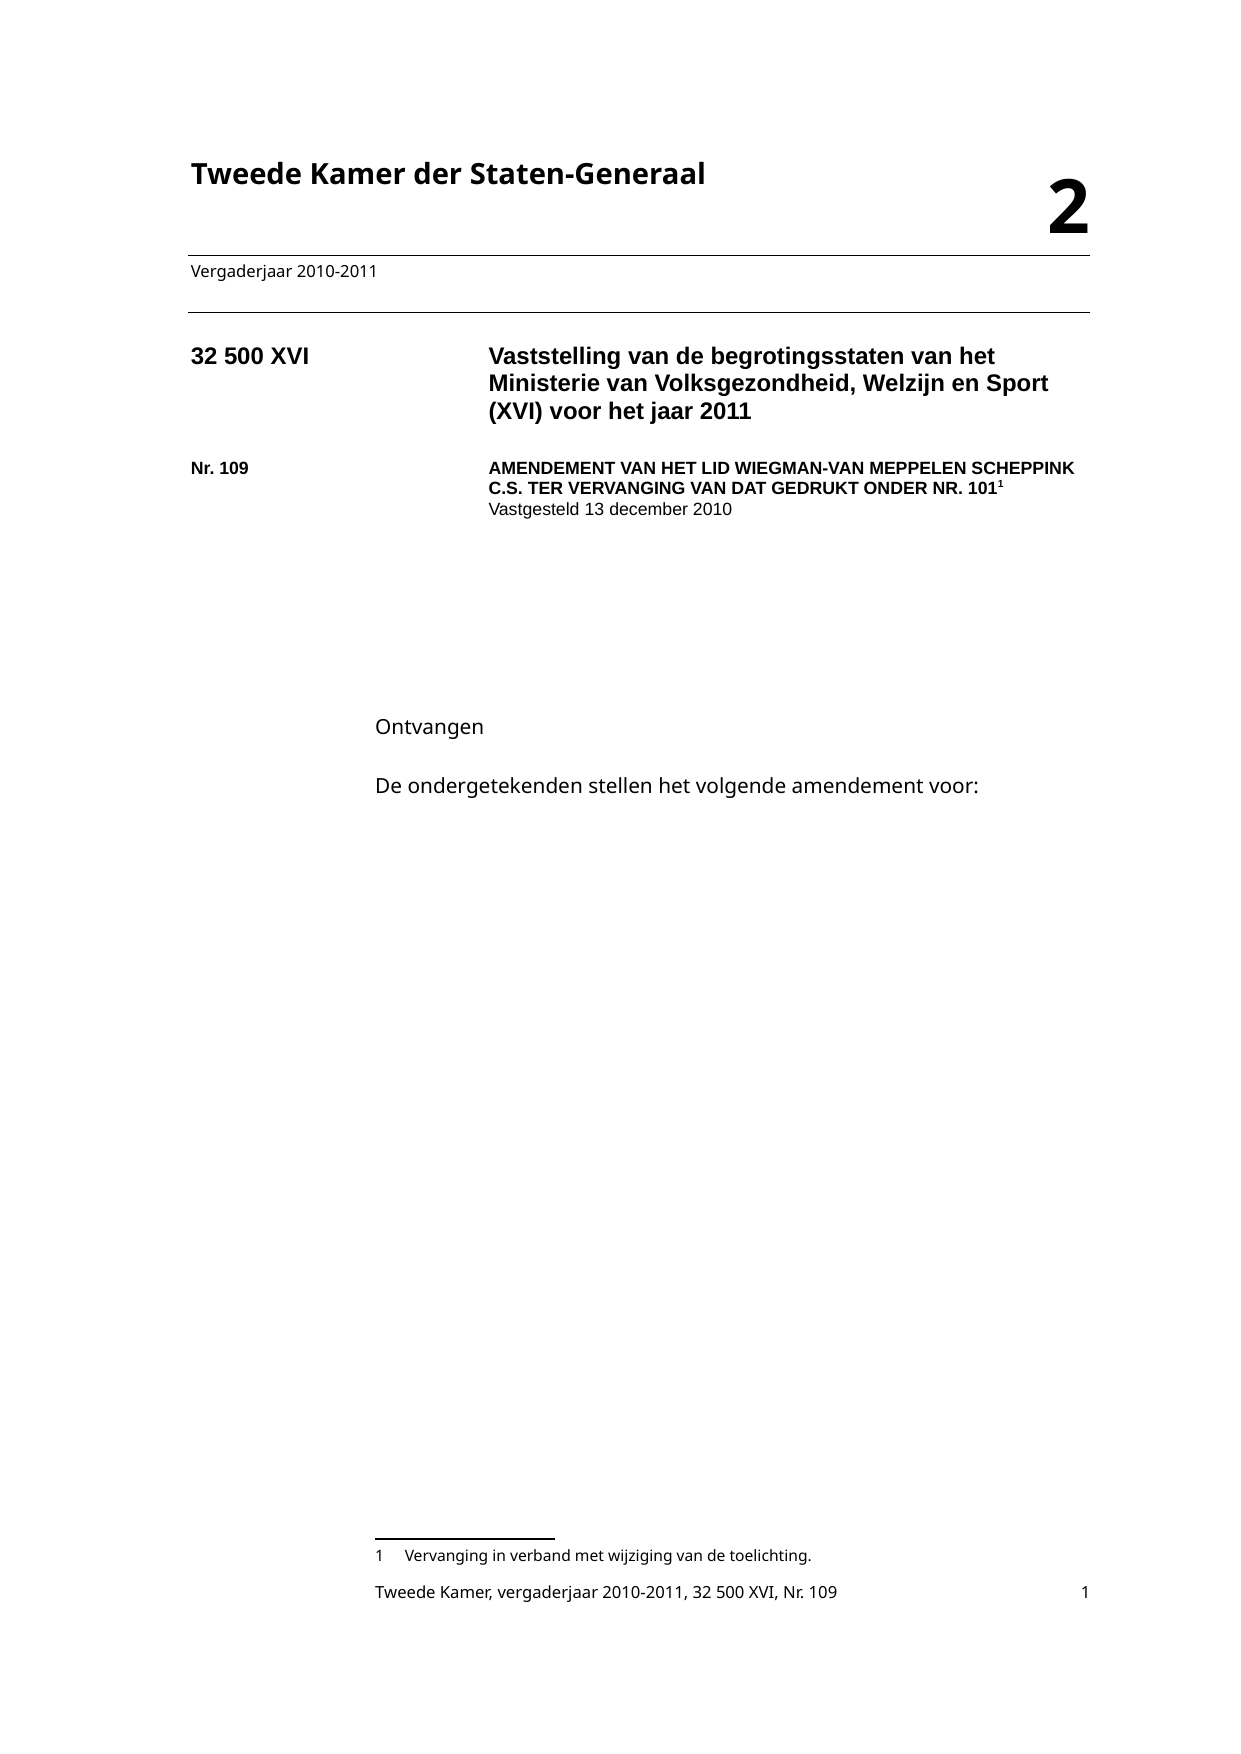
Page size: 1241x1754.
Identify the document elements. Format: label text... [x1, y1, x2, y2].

table_cell AMENDEMENT VAN HET LID WIEGMAN-VAN MEPPELEN SCHEPPINK C.S. TER VERVANGING VAN DAT GEDRUKT ONDER NR. 101 Vastgesteld 13 december 2010 [485, 455, 1090, 594]
text Ontvangen [375, 712, 1090, 741]
table_cell [485, 313, 1090, 339]
table_cell Nr. 109 [188, 455, 485, 594]
table_cell 32 500 XVI [188, 339, 485, 454]
text De ondergetekenden stellen het volgende amendement voor: [375, 771, 1090, 799]
table_cell [188, 313, 485, 339]
table_cell [485, 256, 1090, 312]
table_header Tweede Kamer der Staten-Generaal [188, 150, 909, 255]
table_cell Vaststelling van de begrotingsstaten van het Ministerie van Volksgezondheid, Welzijn en Sport (XVI) voor het jaar 2011 [485, 339, 1090, 454]
table_cell Vergaderjaar 2010-2011 [188, 256, 485, 312]
table_header 2 [910, 150, 1090, 255]
